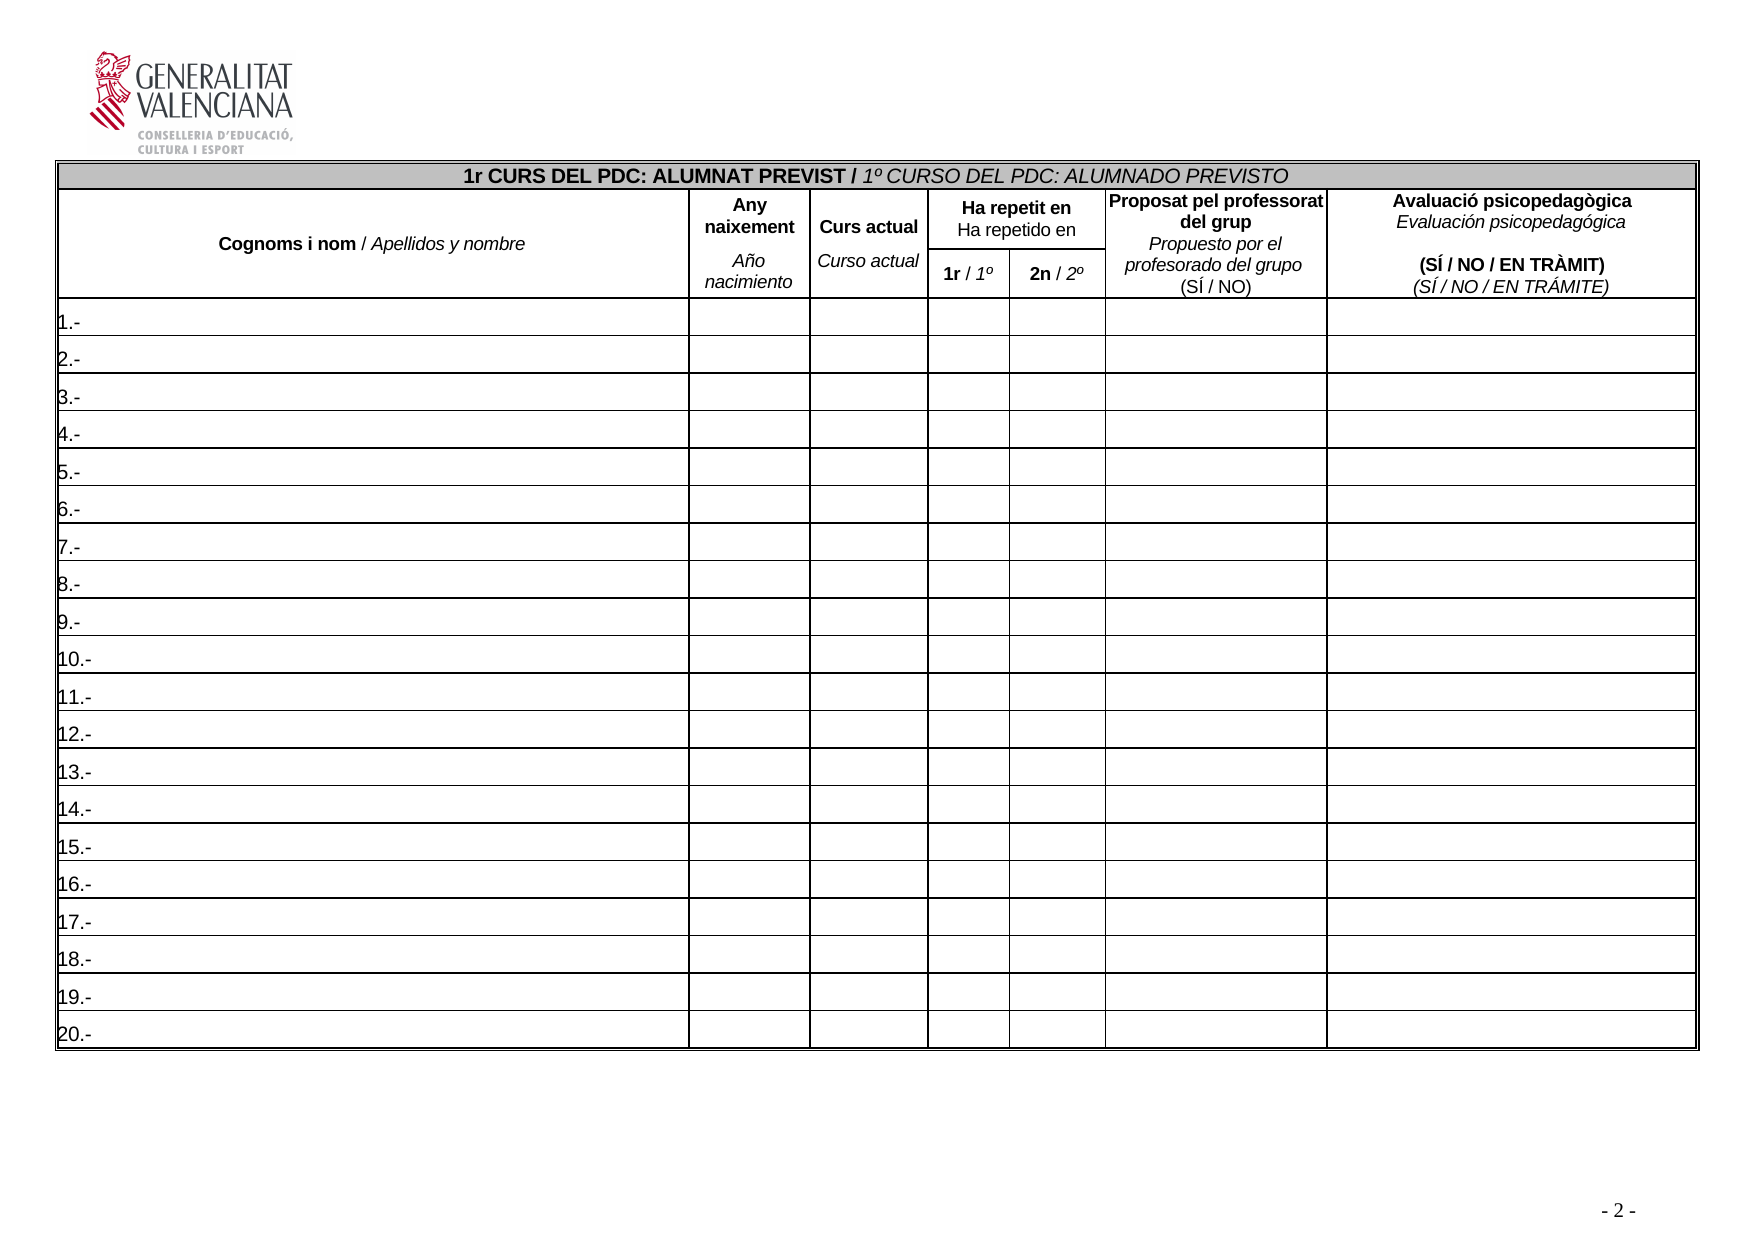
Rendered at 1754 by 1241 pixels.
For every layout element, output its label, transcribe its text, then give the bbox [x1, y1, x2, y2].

table_cell [929, 599, 1009, 635]
table_cell [690, 786, 809, 822]
picture [87, 50, 296, 155]
table_cell [1328, 636, 1695, 672]
table_cell [811, 299, 927, 335]
table_cell [690, 561, 809, 597]
table_cell 11.- [59, 674, 688, 710]
table_cell [1106, 524, 1326, 560]
table_cell [1010, 674, 1105, 710]
table_cell [1106, 636, 1326, 672]
table_cell [1106, 599, 1326, 635]
table_cell [1010, 336, 1105, 372]
table_cell [811, 861, 927, 897]
table_cell [929, 674, 1009, 710]
table_cell [811, 936, 927, 972]
table_cell [929, 861, 1009, 897]
table_cell [1328, 936, 1695, 972]
table_cell [929, 449, 1009, 485]
table_cell [1328, 674, 1695, 710]
table_cell [929, 411, 1009, 447]
table_cell [1010, 899, 1105, 935]
table_cell [1328, 599, 1695, 635]
table_header 1r CURS DEL PDC: ALUMNAT PREVIST / 1º CURSO DEL PDC: ALUMNADO PREVISTO [59, 164, 1695, 188]
table_cell [1328, 299, 1695, 335]
table_cell [1328, 1011, 1695, 1047]
table_cell 17.- [59, 899, 688, 935]
table_cell 6.- [59, 486, 688, 522]
table_cell [929, 936, 1009, 972]
table_cell [811, 599, 927, 635]
table_cell [1106, 449, 1326, 485]
table_cell [811, 411, 927, 447]
table_cell 2.- [59, 336, 688, 372]
table_cell [1106, 486, 1326, 522]
table_cell [1106, 861, 1326, 897]
table_cell [1010, 711, 1105, 747]
table_cell [1010, 299, 1105, 335]
table_cell [1010, 561, 1105, 597]
table_cell [811, 336, 927, 372]
table_cell [690, 449, 809, 485]
table_cell [690, 636, 809, 672]
table_cell Cognoms i nom / Apellidos y nombre [59, 190, 688, 297]
table_cell [929, 486, 1009, 522]
table_cell [811, 824, 927, 860]
table_cell [1010, 374, 1105, 410]
table_cell Any naixement Año nacimiento [690, 190, 809, 297]
table_cell 16.- [59, 861, 688, 897]
table_cell [1106, 336, 1326, 372]
table_cell 3.- [59, 374, 688, 410]
table_cell [929, 561, 1009, 597]
table_cell 8.- [59, 561, 688, 597]
table_cell [811, 974, 927, 1010]
table_cell [690, 974, 809, 1010]
table_cell [1106, 786, 1326, 822]
table_cell [1328, 561, 1695, 597]
table_cell 19.- [59, 974, 688, 1010]
table_cell [690, 1011, 809, 1047]
table_cell [1328, 336, 1695, 372]
table_cell [1010, 411, 1105, 447]
table_cell [929, 336, 1009, 372]
table_cell 10.- [59, 636, 688, 672]
table_cell 12.- [59, 711, 688, 747]
table_cell 18.- [59, 936, 688, 972]
table_cell 5.- [59, 449, 688, 485]
table_cell [1010, 1011, 1105, 1047]
table_cell [1106, 299, 1326, 335]
table_cell [690, 749, 809, 785]
table_cell [1010, 524, 1105, 560]
table_cell [811, 786, 927, 822]
table_cell 7.- [59, 524, 688, 560]
table_cell [690, 524, 809, 560]
table_cell [929, 524, 1009, 560]
table_cell [1106, 824, 1326, 860]
table_cell [690, 411, 809, 447]
table_cell [929, 749, 1009, 785]
table_cell [929, 711, 1009, 747]
table_cell [811, 1011, 927, 1047]
table_cell Avaluació psicopedagògica Evaluación psicopedagógica (SÍ / NO / EN TRÀMIT) (SÍ / NO / EN TRÁMITE) [1328, 190, 1695, 297]
table_cell [1010, 936, 1105, 972]
table_cell [1010, 861, 1105, 897]
table_cell [811, 674, 927, 710]
table_cell [811, 636, 927, 672]
table_cell [690, 674, 809, 710]
table_cell [1010, 449, 1105, 485]
table_cell [1328, 449, 1695, 485]
table_cell [1106, 561, 1326, 597]
table_cell [811, 374, 927, 410]
table_cell [929, 824, 1009, 860]
table_cell 1r / 1º [929, 250, 1009, 297]
table_cell [811, 561, 927, 597]
table_cell [1010, 599, 1105, 635]
table_cell [929, 899, 1009, 935]
table_cell [1106, 936, 1326, 972]
table_cell [929, 374, 1009, 410]
table_cell [690, 599, 809, 635]
table_cell [1328, 786, 1695, 822]
table_cell Ha repetit en Ha repetido en [929, 190, 1105, 248]
table_cell 14.- [59, 786, 688, 822]
table_cell [1010, 786, 1105, 822]
table_cell 2n / 2º [1010, 250, 1105, 297]
table_cell [1106, 899, 1326, 935]
table_cell [1010, 486, 1105, 522]
table_cell [1328, 974, 1695, 1010]
table_cell [690, 374, 809, 410]
table_cell [690, 299, 809, 335]
table_cell [1328, 486, 1695, 522]
table_cell [1328, 899, 1695, 935]
table_cell 1.- [59, 299, 688, 335]
table_cell [1106, 411, 1326, 447]
table_cell [690, 936, 809, 972]
table_cell Proposat pel professorat del grup Propuesto por el profesorado del grupo (SÍ / NO) [1106, 190, 1326, 297]
table_cell [1106, 374, 1326, 410]
table_cell [811, 899, 927, 935]
table_cell [1328, 711, 1695, 747]
table_cell [690, 336, 809, 372]
table_cell [1328, 824, 1695, 860]
table_cell 4.- [59, 411, 688, 447]
table_cell [1010, 636, 1105, 672]
table_cell [690, 861, 809, 897]
table_cell [1010, 749, 1105, 785]
table_cell [690, 824, 809, 860]
table_cell 13.- [59, 749, 688, 785]
table_cell [811, 711, 927, 747]
table_cell 20.- [59, 1011, 688, 1047]
table_cell [1010, 824, 1105, 860]
table_cell [929, 299, 1009, 335]
table_cell [1106, 1011, 1326, 1047]
table_cell [929, 1011, 1009, 1047]
table_cell [1106, 749, 1326, 785]
table_cell [690, 899, 809, 935]
table_cell [1328, 524, 1695, 560]
table_cell Curs actual Curso actual [811, 190, 927, 297]
table_cell 9.- [59, 599, 688, 635]
table_cell [1328, 374, 1695, 410]
table_cell [811, 749, 927, 785]
table_cell 15.- [59, 824, 688, 860]
table_cell [1010, 974, 1105, 1010]
table_cell [690, 486, 809, 522]
table_cell [690, 711, 809, 747]
table_cell [1106, 674, 1326, 710]
table_cell [1106, 711, 1326, 747]
table_cell [929, 636, 1009, 672]
table_cell [1328, 861, 1695, 897]
table_cell [811, 524, 927, 560]
table_cell [929, 974, 1009, 1010]
table_cell [811, 449, 927, 485]
table_cell [1106, 974, 1326, 1010]
table_cell [929, 786, 1009, 822]
table_cell [811, 486, 927, 522]
table_cell [1328, 749, 1695, 785]
table_cell [1328, 411, 1695, 447]
